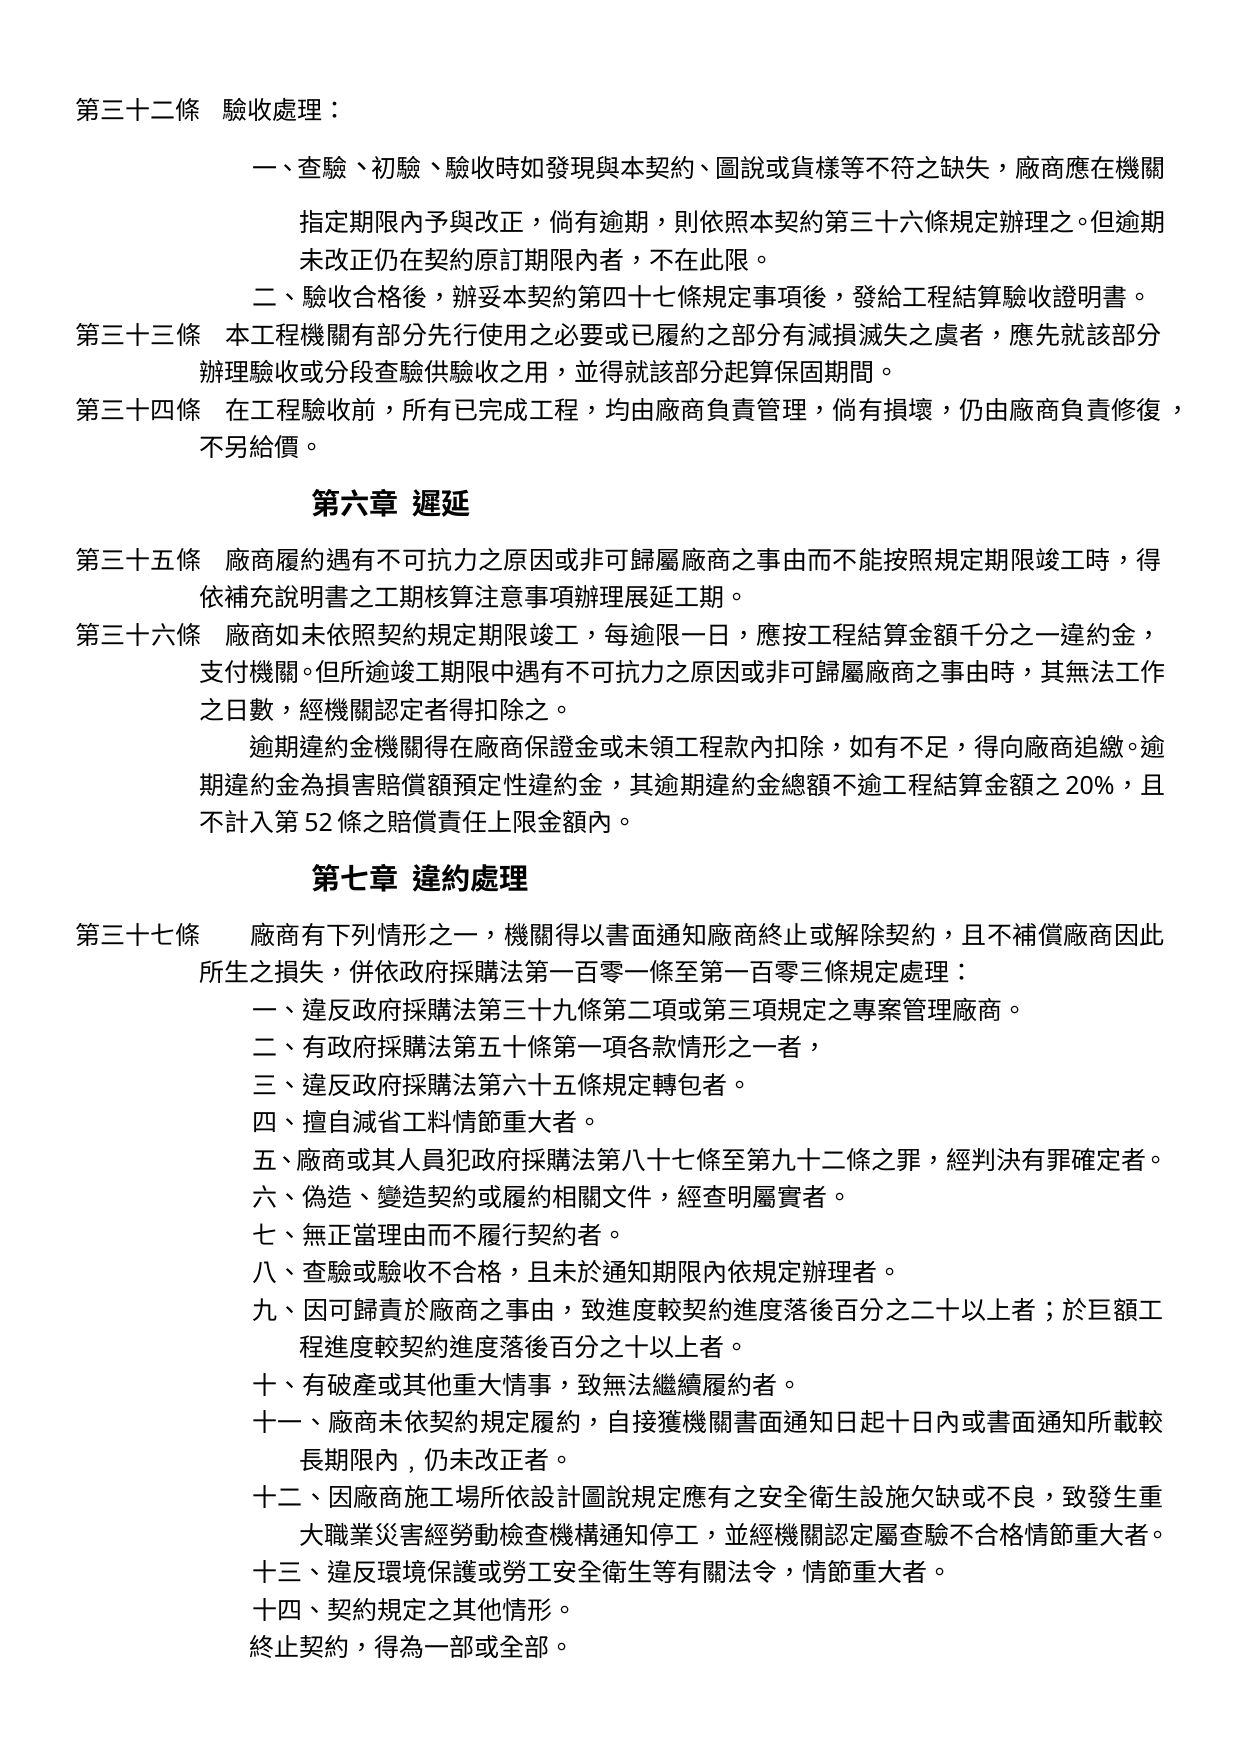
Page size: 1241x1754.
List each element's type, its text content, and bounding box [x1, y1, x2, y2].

text 七、無正當理由而不履行契約者。 [252, 1214, 1165, 1252]
text 九、因可歸責於廠商之事由，致進度較契約進度落後百分之二十以上者；於巨額工程進度較契約進度落後百分之十以上者。 [252, 1289, 1165, 1364]
text 第七章 違約處理 [311, 839, 1165, 914]
text 逾期違約金機關得在廠商保證金或未領工程款內扣除，如有不足，得向廠商追繳。逾期違約金為損害賠償額預定性違約金，其逾期違約金總額不逾工程結算金額之20%，且不計入第52條之賠償責任上限金額內。 [199, 727, 1165, 839]
text 第三十二條 驗收處理： [75, 89, 1165, 127]
text 十四、契約規定之其他情形。 [252, 1589, 1165, 1627]
text 第三十三條 本工程機關有部分先行使用之必要或已履約之部分有減損滅失之虞者，應先就該部分辦理驗收或分段查驗供驗收之用，並得就該部分起算保固期間。 [75, 314, 1165, 389]
text 四、擅自減省工料情節重大者。 [252, 1102, 1165, 1139]
text 十一、廠商未依契約規定履約，自接獲機關書面通知日起十日內或書面通知所載較長期限內﹐仍未改正者。 [252, 1402, 1165, 1477]
text 一、查驗、初驗、驗收時如發現與本契約、圖說或貨樣等不符之缺失，廠商應在機關指定期限內予與改正，倘有逾期，則依照本契約第三十六條規定辦理之。但逾期未改正仍在契約原訂期限內者，不在此限。 [252, 127, 1165, 277]
list 廠商有下列情形之一，機關得以書面通知廠商終止或解除契約，且不補償廠商因此所生之損失，併依政府採購法第一百零一條至第一百零三條規定處理： [75, 914, 1165, 989]
text 十三、違反環境保護或勞工安全衛生等有關法令，情節重大者。 [252, 1552, 1165, 1589]
text 第三十四條 在工程驗收前，所有已完成工程，均由廠商負責管理，倘有損壞，仍由廠商負責修復，不另給價。 [75, 389, 1165, 464]
text 二、驗收合格後，辦妥本契約第四十七條規定事項後，發給工程結算驗收證明書。 [252, 277, 1165, 314]
text 第三十五條 廠商履約遇有不可抗力之原因或非可歸屬廠商之事由而不能按照規定期限竣工時，得依補充說明書之工期核算注意事項辦理展延工期。 [75, 539, 1165, 614]
text 八、查驗或驗收不合格，且未於通知期限內依規定辦理者。 [252, 1252, 1165, 1289]
text 二、有政府採購法第五十條第一項各款情形之一者， [252, 1027, 1165, 1064]
text 第六章 遲延 [311, 464, 1165, 539]
text 終止契約，得為一部或全部。 [199, 1627, 1165, 1664]
text 三、違反政府採購法第六十五條規定轉包者。 [252, 1064, 1165, 1102]
text 十二、因廠商施工場所依設計圖說規定應有之安全衛生設施欠缺或不良，致發生重大職業災害經勞動檢查機構通知停工，並經機關認定屬查驗不合格情節重大者。 [252, 1477, 1165, 1552]
text 五、廠商或其人員犯政府採購法第八十七條至第九十二條之罪，經判決有罪確定者。 [252, 1139, 1165, 1177]
text 第三十六條 廠商如未依照契約規定期限竣工，每逾限一日，應按工程結算金額千分之一違約金，支付機關。但所逾竣工期限中遇有不可抗力之原因或非可歸屬廠商之事由時，其無法工作之日數，經機關認定者得扣除之。 [75, 614, 1165, 727]
text 一、違反政府採購法第三十九條第二項或第三項規定之專案管理廠商。 [252, 989, 1165, 1027]
text 六、偽造、變造契約或履約相關文件，經查明屬實者。 [252, 1177, 1165, 1214]
text 十、有破產或其他重大情事，致無法繼續履約者。 [252, 1364, 1165, 1402]
